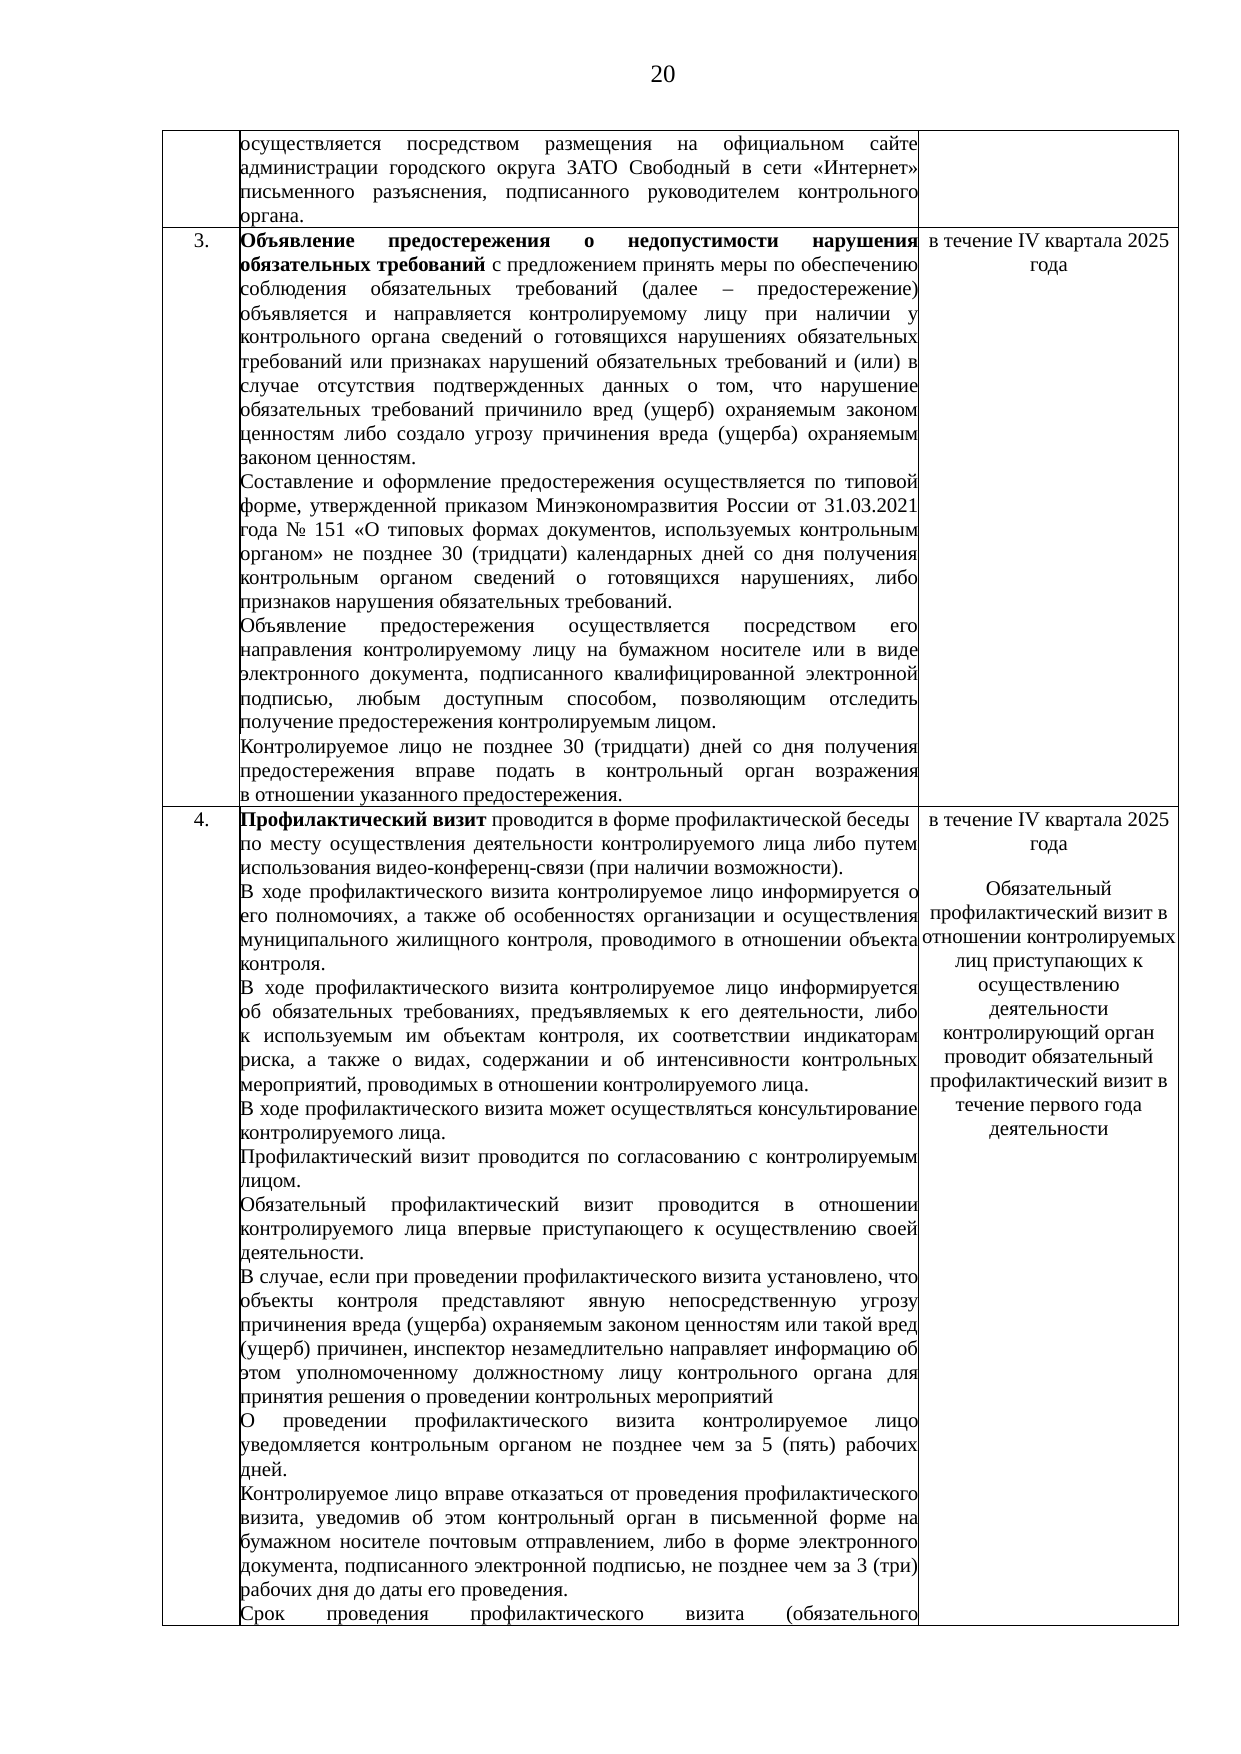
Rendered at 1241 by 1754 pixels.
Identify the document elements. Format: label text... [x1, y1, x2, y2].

table_cell [919, 131, 1178, 227]
table_cell Объявление предостережения о недопустимости нарушения обязательных требований с предложением принять меры по обеспечению соблюдения обязательных требований (далее – предостережение) объявляется и направляется контролируемому лицу при наличии у контрольного органа сведений о готовящихся нарушениях обязательных требований или признаках нарушений обязательных требований и (или) в случае отсутствия подтвержденных данных о том, что нарушение обязательных требований причинило вред (ущерб) охраняемым законом ценностям либо создало угрозу причинения вреда (ущерба) охраняемым законом ценностям. Составление и оформление предостережения осуществляется по типовой форме, утвержденной приказом Минэкономразвития России от 31.03.2021 года № 151 «О типовых формах документов, используемых контрольным органом» не позднее 30 (тридцати) календарных дней со дня получения контрольным органом сведений о готовящихся нарушениях, либо признаков нарушения обязательных требований. Объявление предостережения осуществляется посредством его направления контролируемому лицу на бумажном носителе или в виде электронного документа, подписанного квалифицированной электронной подписью, любым доступным способом, позволяющим отследить получение предостережения контролируемым лицом. Контролируемое лицо не позднее 30 (тридцати) дней со дня получения предостережения вправе подать в контрольный орган возражения в отношении указанного предостережения. [241, 228, 918, 806]
table_cell осуществляется посредством размещения на официальном сайте администрации городского округа ЗАТО Свободный в сети «Интернет» письменного разъяснения, подписанного руководителем контрольного органа. [241, 131, 918, 227]
table_cell [163, 131, 239, 227]
table_cell в течение IV квартала 2025 года Обязательный профилактический визит в отношении контролируемых лиц приступающих к осуществлению деятельности контролирующий орган проводит обязательный профилактический визит в течение первого года деятельности [919, 807, 1178, 1625]
table_cell в течение IV квартала 2025 года [919, 228, 1178, 806]
table_cell Профилактический визит проводится в форме профилактической беседы по месту осуществления деятельности контролируемого лица либо путем использования видео-конференц-связи (при наличии возможности). В ходе профилактического визита контролируемое лицо информируется о его полномочиях, а также об особенностях организации и осуществления муниципального жилищного контроля, проводимого в отношении объекта контроля. В ходе профилактического визита контролируемое лицо информируется об обязательных требованиях, предъявляемых к его деятельности, либо к используемым им объектам контроля, их соответствии индикаторам риска, а также о видах, содержании и об интенсивности контрольных мероприятий, проводимых в отношении контролируемого лица. В ходе профилактического визита может осуществляться консультирование контролируемого лица. Профилактический визит проводится по согласованию с контролируемым лицом. Обязательный профилактический визит проводится в отношении контролируемого лица впервые приступающего к осуществлению своей деятельности. В случае, если при проведении профилактического визита установлено, что объекты контроля представляют явную непосредственную угрозу причинения вреда (ущерба) охраняемым законом ценностям или такой вред (ущерб) причинен, инспектор незамедлительно направляет информацию об этом уполномоченному должностному лицу контрольного органа для принятия решения о проведении контрольных мероприятий О проведении профилактического визита контролируемое лицо уведомляется контрольным органом не позднее чем за 5 (пять) рабочих дней. Контролируемое лицо вправе отказаться от проведения профилактического визита, уведомив об этом контрольный орган в письменной форме на бумажном носителе почтовым отправлением, либо в форме электронного документа, подписанного электронной подписью, не позднее чем за 3 (три) рабочих дня до даты его проведения. Срок проведения профилактического визита (обязательного [241, 807, 918, 1625]
table_cell 4. [163, 807, 239, 1625]
table_cell 3. [163, 228, 239, 806]
